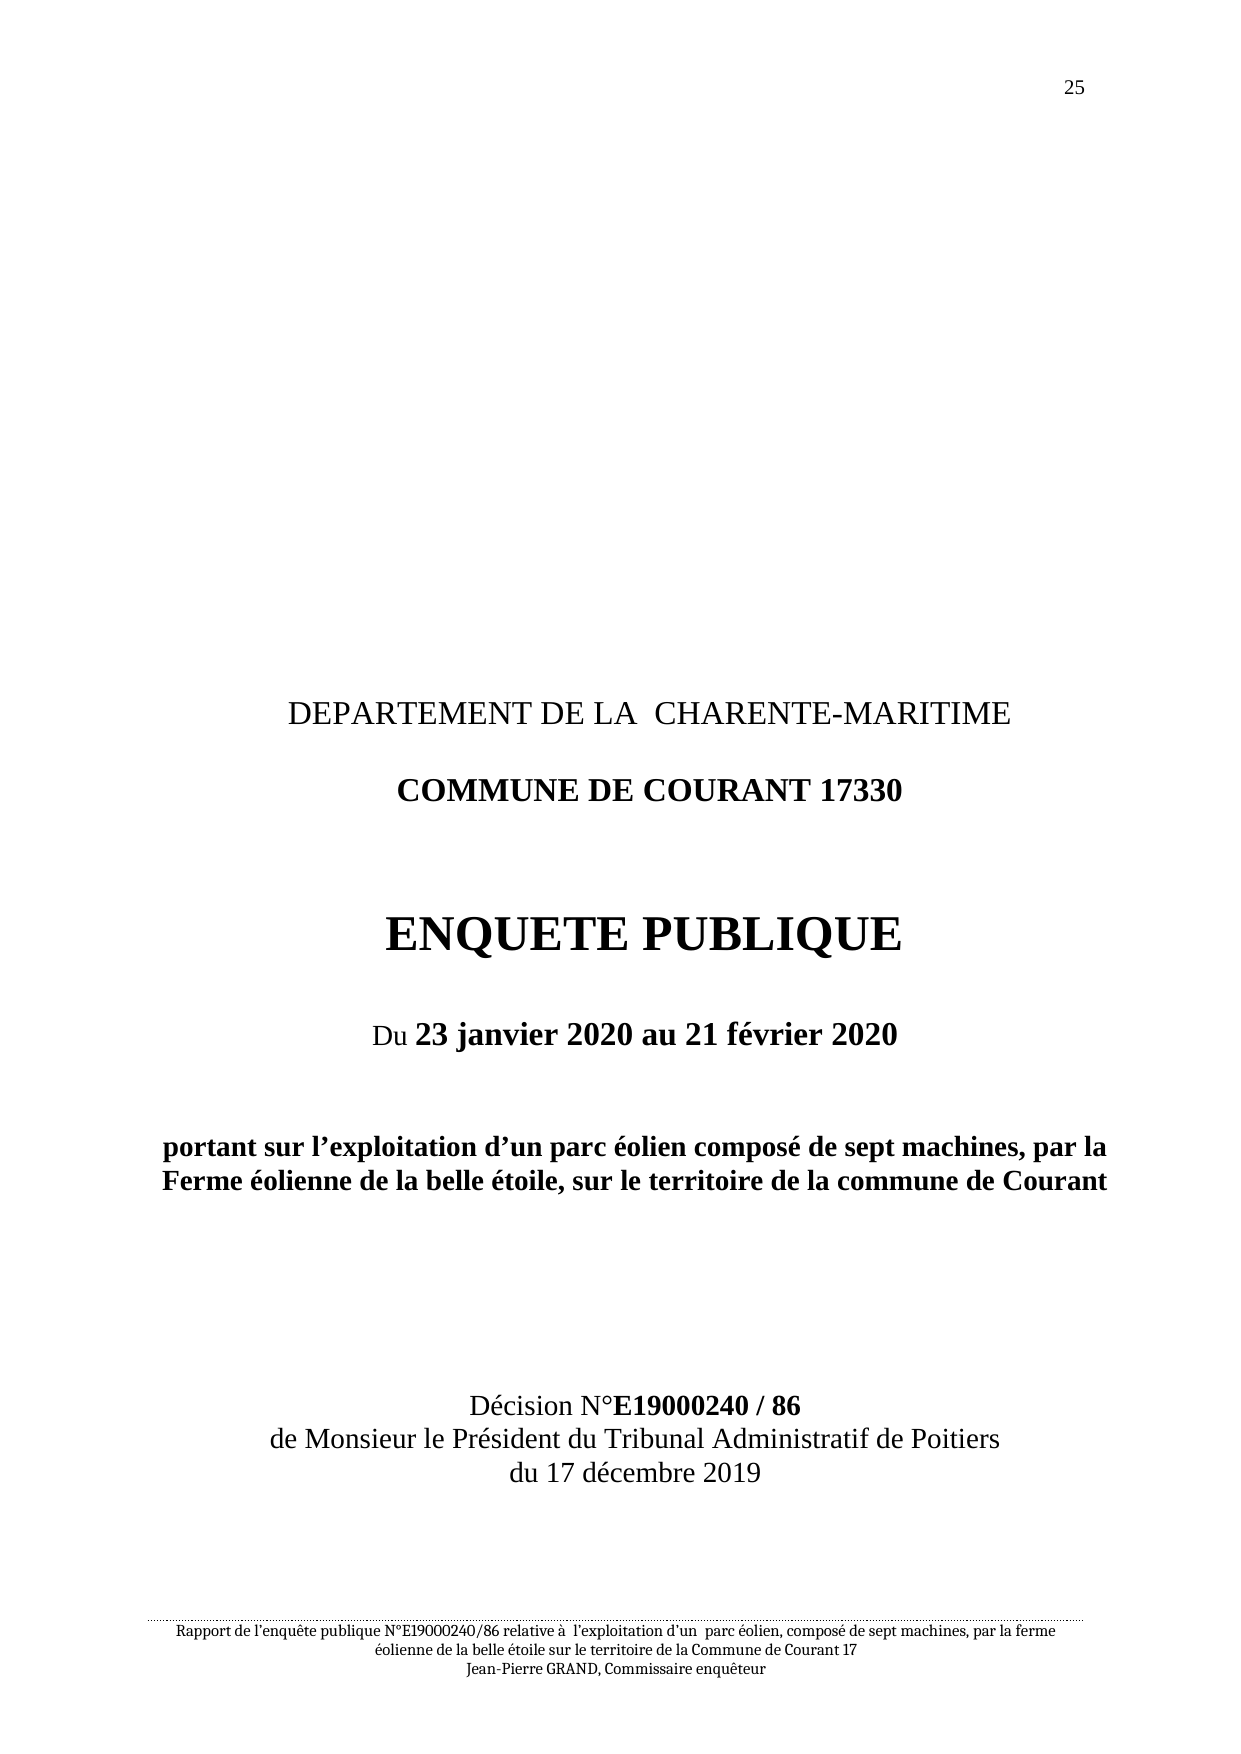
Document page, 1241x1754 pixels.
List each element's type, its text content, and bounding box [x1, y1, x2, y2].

text Du 23 janvier 2020 au 21 février 2020 [148, 1014, 1122, 1053]
text portant sur l’exploitation d’un parc éolien composé de sept machines, par la Ferme éolienne de la belle étoile, sur le territoire de la commune de Courant [148, 1129, 1122, 1196]
text Décision N°E19000240 / 86 [148, 1388, 1122, 1422]
subtitle DEPARTEMENT DE LA CHARENTE-MARITIME [177, 693, 1122, 732]
subtitle COMMUNE DE COURANT 17330 [177, 770, 1122, 808]
subtitle ENQUETE PUBLIQUE [148, 904, 1240, 962]
text du 17 décembre 2019 [148, 1455, 1122, 1489]
text de Monsieur le Président du Tribunal Administratif de Poitiers [148, 1422, 1122, 1455]
